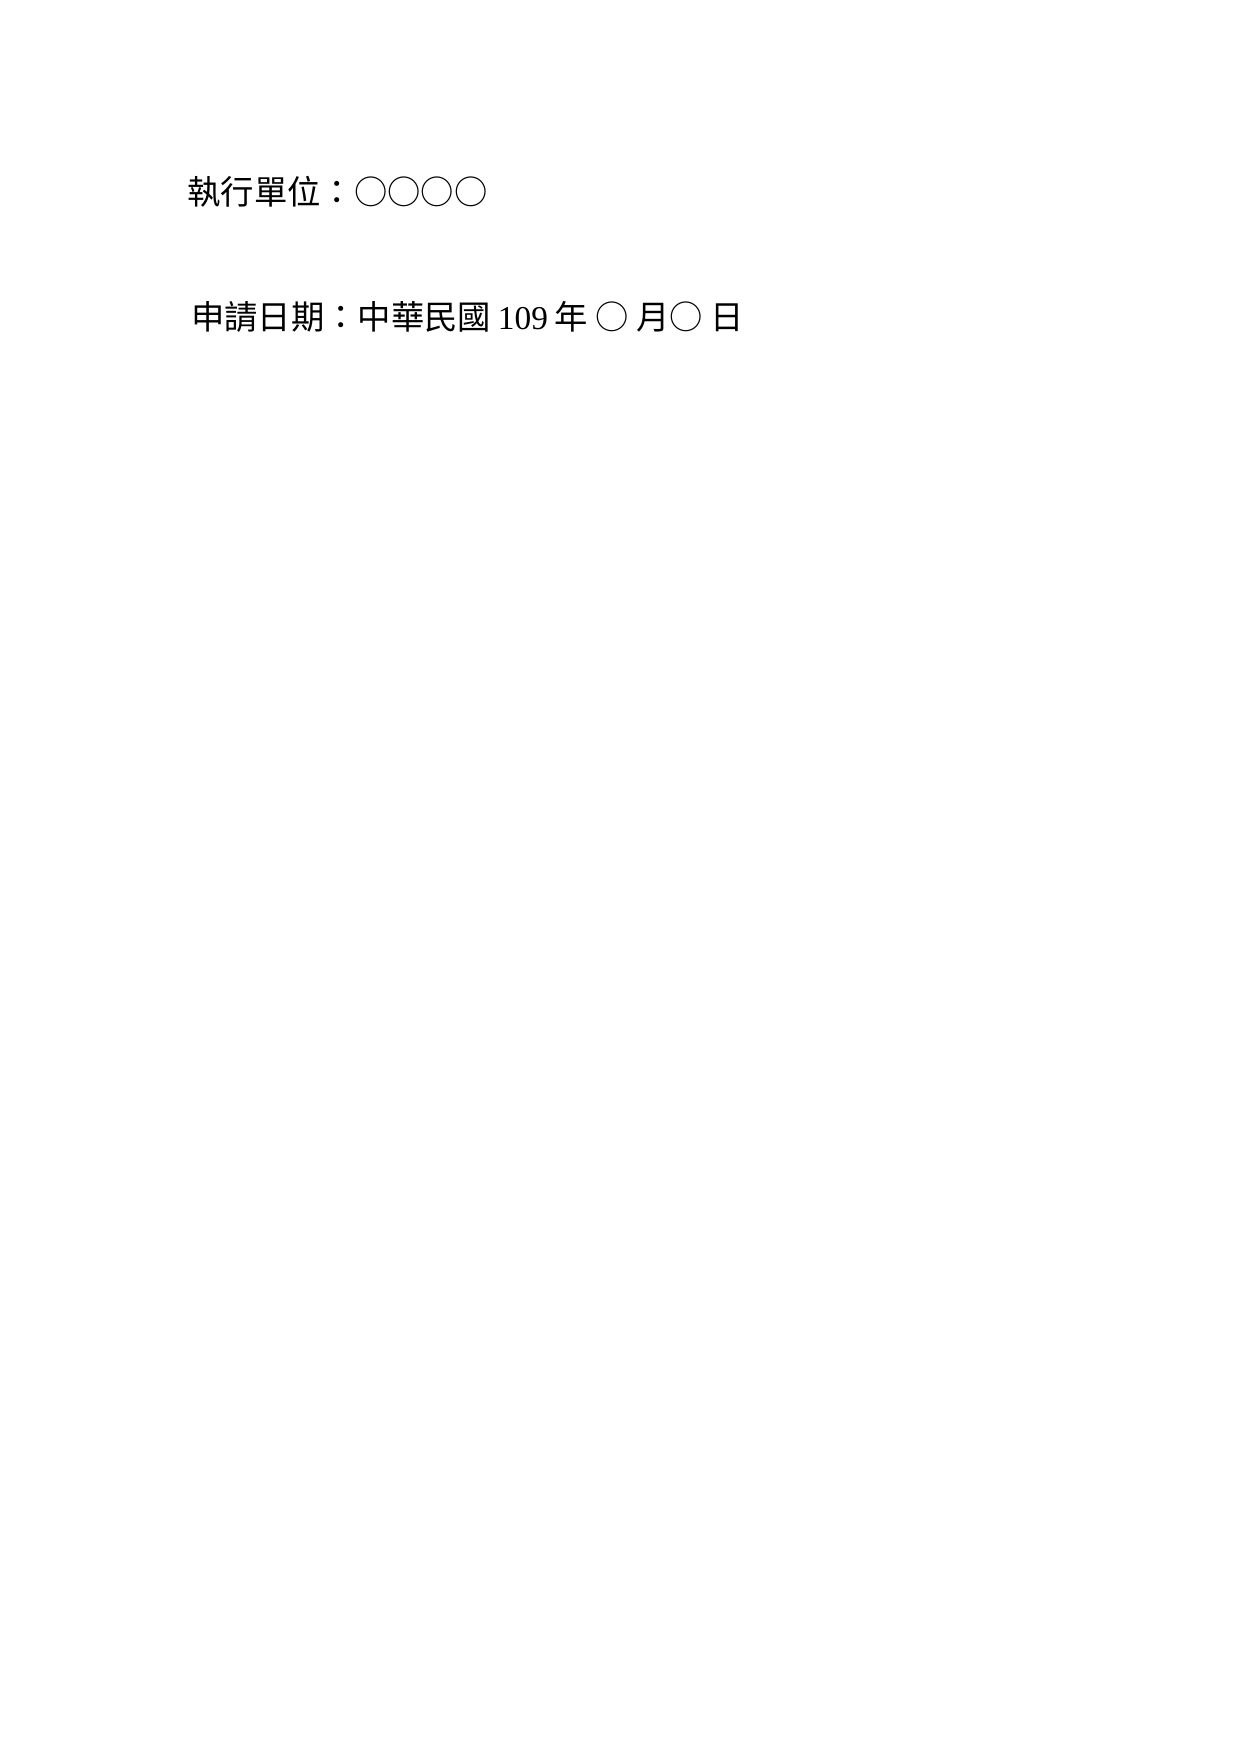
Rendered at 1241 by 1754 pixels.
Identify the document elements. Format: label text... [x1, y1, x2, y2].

text 申請日期：中華民國109年 ○ 月○ 日 [191, 284, 1053, 346]
text 執行單位：○○○○ [187, 159, 1053, 221]
